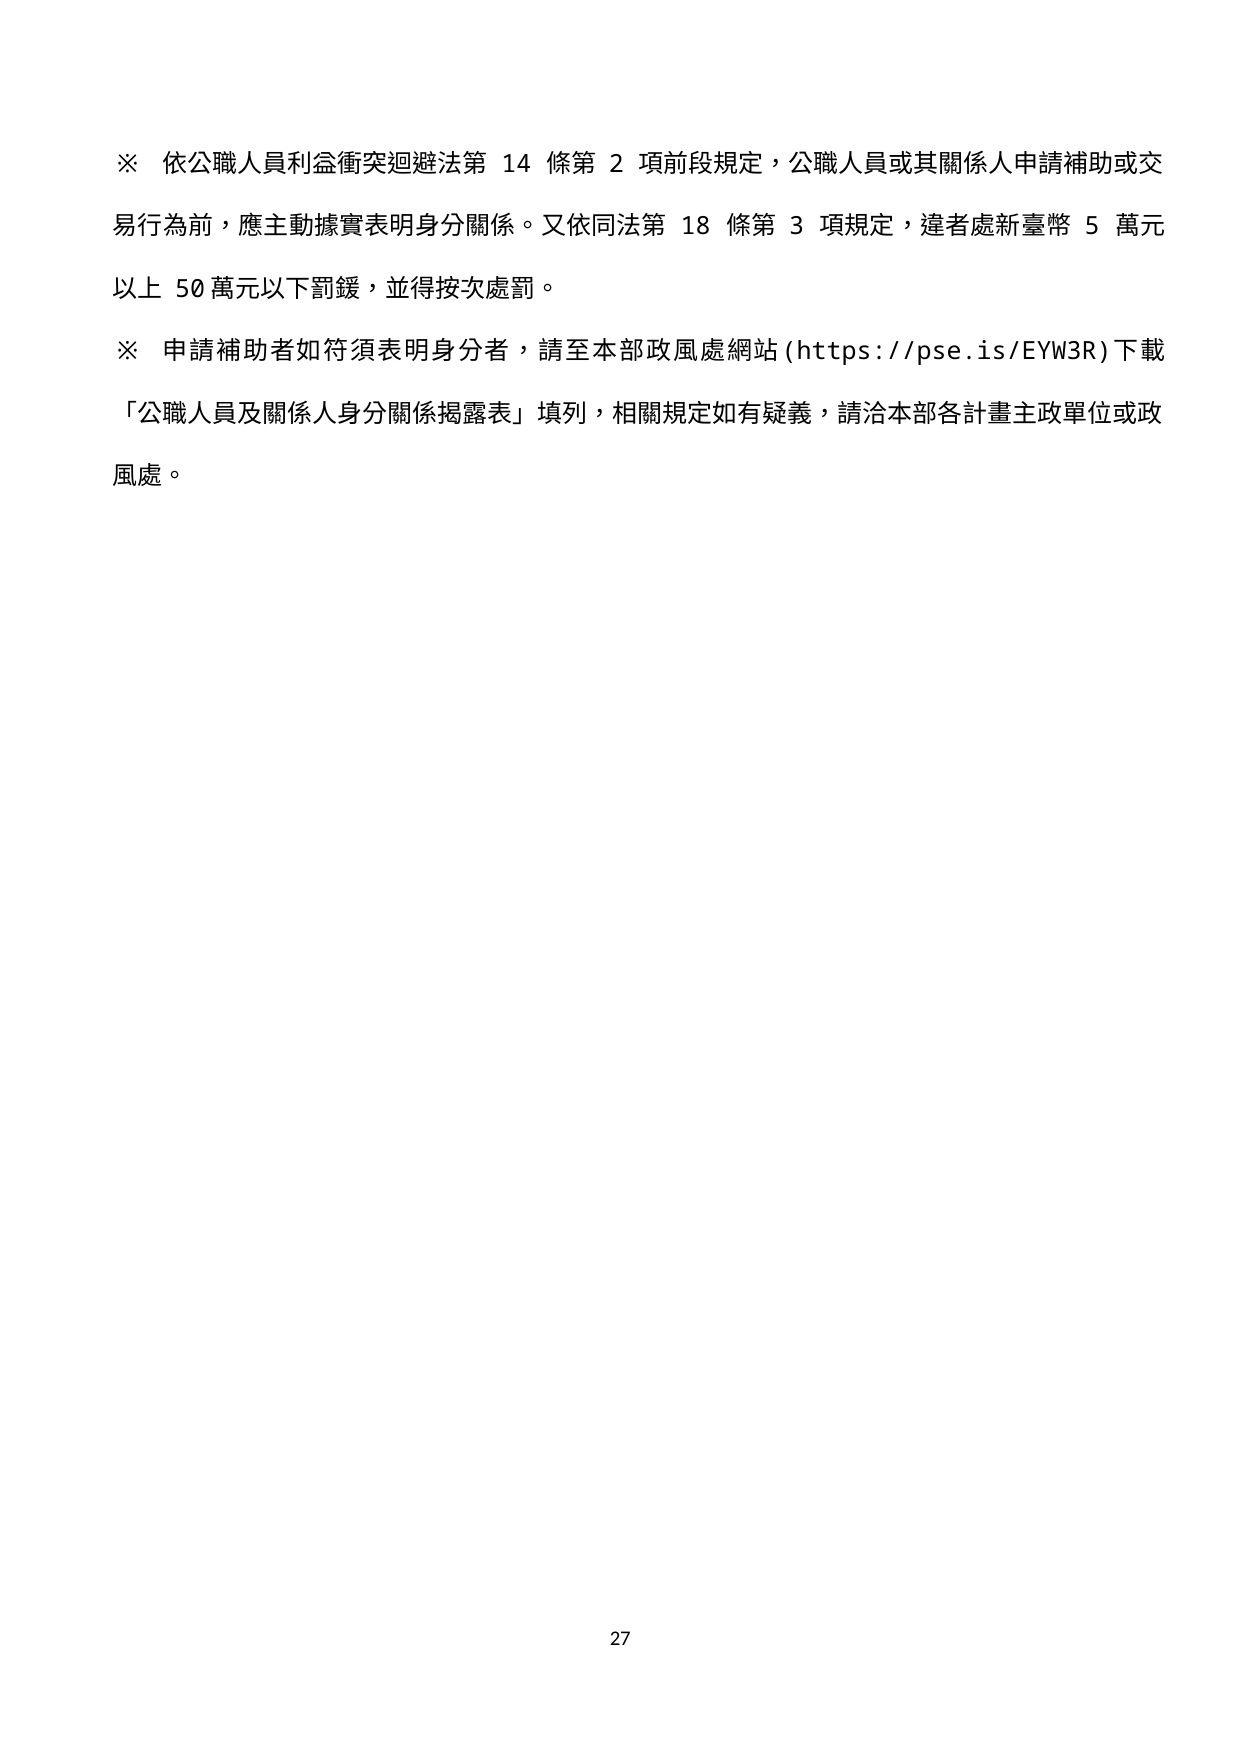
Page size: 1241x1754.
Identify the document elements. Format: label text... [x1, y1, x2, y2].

list 申請補助者如符須表明身分者，請至本部政風處網站(https://pse.is/EYW3R)下載「公職人員及關係人身分關係揭露表」填列，相關規定如有疑義，請洽本部各計畫主政單位或政風處。 [112, 307, 1165, 494]
list 依公職人員利益衝突迴避法第 14 條第 2 項前段規定，公職人員或其關係人申請補助或交易行為前，應主動據實表明身分關係。又依同法第 18 條第 3 項規定，違者處新臺幣 5 萬元以上 50萬元以下罰鍰，並得按次處罰。 [112, 119, 1165, 307]
